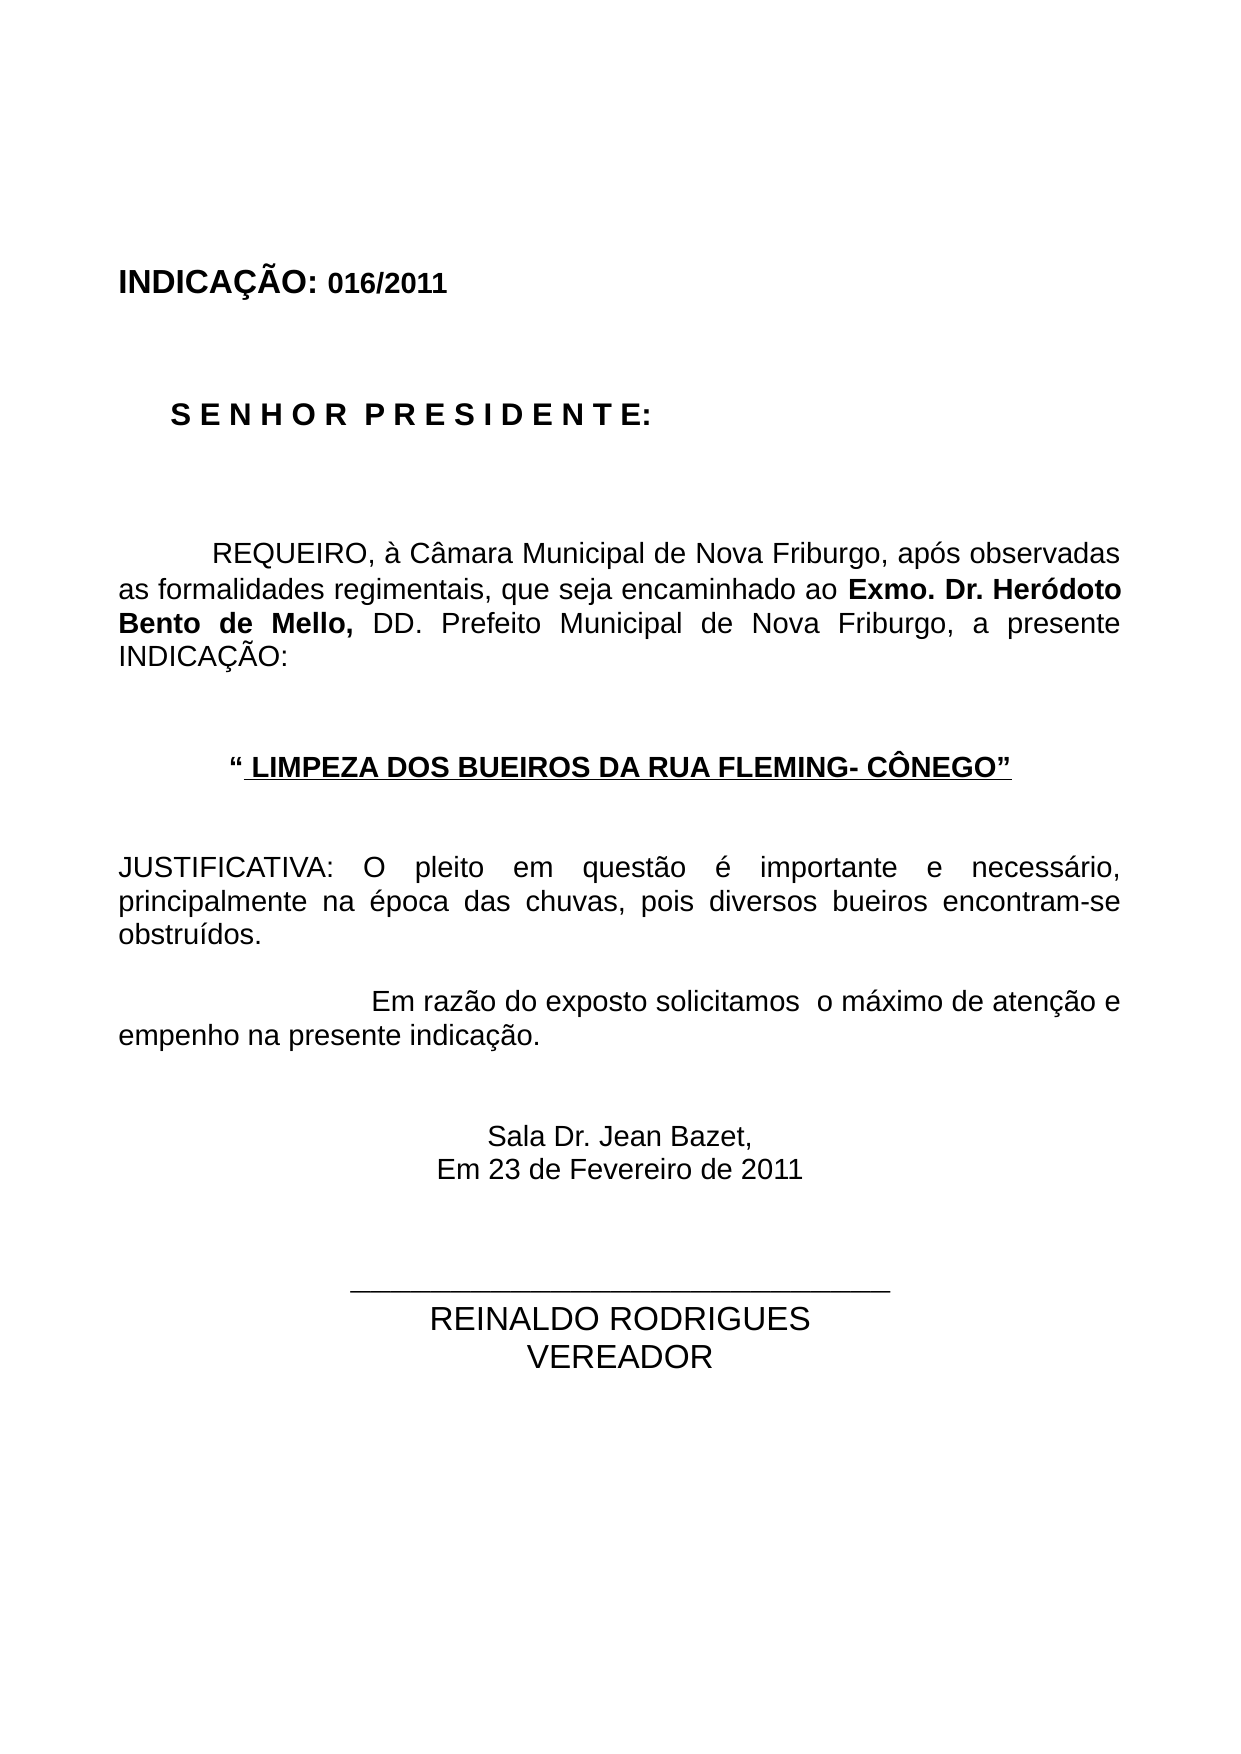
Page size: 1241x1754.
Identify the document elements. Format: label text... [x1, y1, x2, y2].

text REQUEIRO, à Câmara Municipal de Nova Friburgo, após observadas as formalidades regimentais, que seja encaminhado ao Exmo. Dr. Heródoto Bento de Mello, DD. Prefeito Municipal de Nova Friburgo, a presente INDICAÇÃO: [118, 536, 1122, 673]
text ___________________________ [118, 1261, 1122, 1299]
text REINALDO RODRIGUES [118, 1299, 1122, 1338]
text Em razão do exposto solicitamos o máximo de atenção e empenho na presente indicação. [118, 984, 1122, 1052]
text Em 23 de Fevereiro de 2011 [118, 1152, 1122, 1186]
text “ LIMPEZA DOS BUEIROS DA RUA FLEMING- CÔNEGO” [118, 750, 1122, 783]
text S E N H O R P R E S I D E N T E: [118, 396, 1122, 432]
text VEREADOR [118, 1338, 1122, 1376]
text JUSTIFICATIVA: O pleito em questão é importante e necessário, principalmente na época das chuvas, pois diversos bueiros encontram-se obstruídos. [118, 850, 1122, 951]
text INDICAÇÃO: 016/2011 [118, 262, 1122, 300]
text Sala Dr. Jean Bazet, [118, 1119, 1122, 1152]
